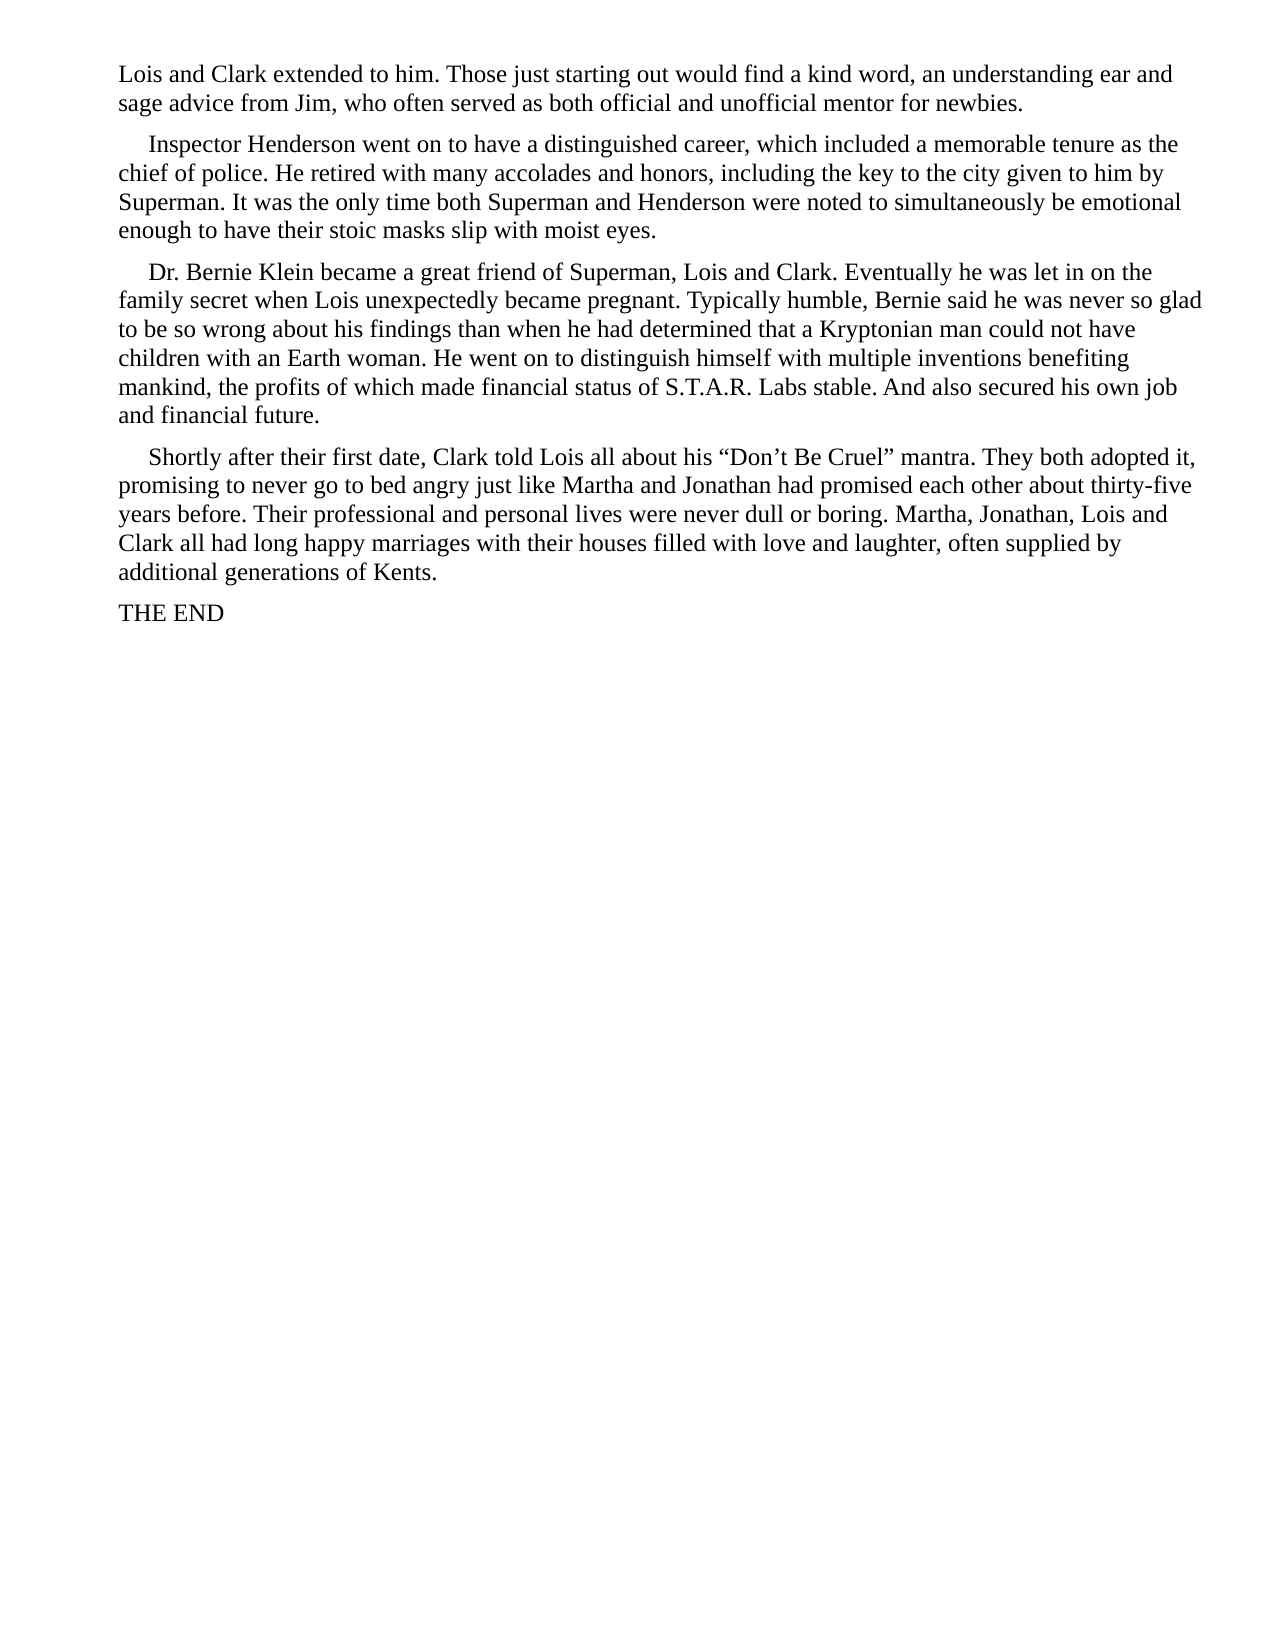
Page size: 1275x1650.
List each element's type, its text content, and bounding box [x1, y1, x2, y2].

text Shortly after their first date, Clark told Lois all about his “Don’t Be Cruel” mantra. They both adopted it, promising to never go to bed angry just like Martha and Jonathan had promised each other about thirty-five years before. Their professional and personal lives were never dull or boring. Martha, Jonathan, Lois and Clark all had long happy marriages with their houses filled with love and laughter, often supplied by additional generations of Kents. [118, 442, 1216, 585]
text Lois and Clark extended to him. Those just starting out would find a kind word, an understanding ear and sage advice from Jim, who often served as both official and unofficial mentor for newbies. [118, 59, 1216, 117]
text THE END [118, 598, 1216, 627]
text Dr. Bernie Klein became a great friend of Superman, Lois and Clark. Eventually he was let in on the family secret when Lois unexpectedly became pregnant. Typically humble, Bernie said he was never so glad to be so wrong about his findings than when he had determined that a Kryptonian man could not have children with an Earth woman. He went on to distinguish himself with multiple inventions benefiting mankind, the profits of which made financial status of S.T.A.R. Labs stable. And also secured his own job and financial future. [118, 257, 1216, 429]
text Inspector Henderson went on to have a distinguished career, which included a memorable tenure as the chief of police. He retired with many accolades and honors, including the key to the city given to him by Superman. It was the only time both Superman and Henderson were noted to simultaneously be emotional enough to have their stoic masks slip with moist eyes. [118, 129, 1216, 244]
